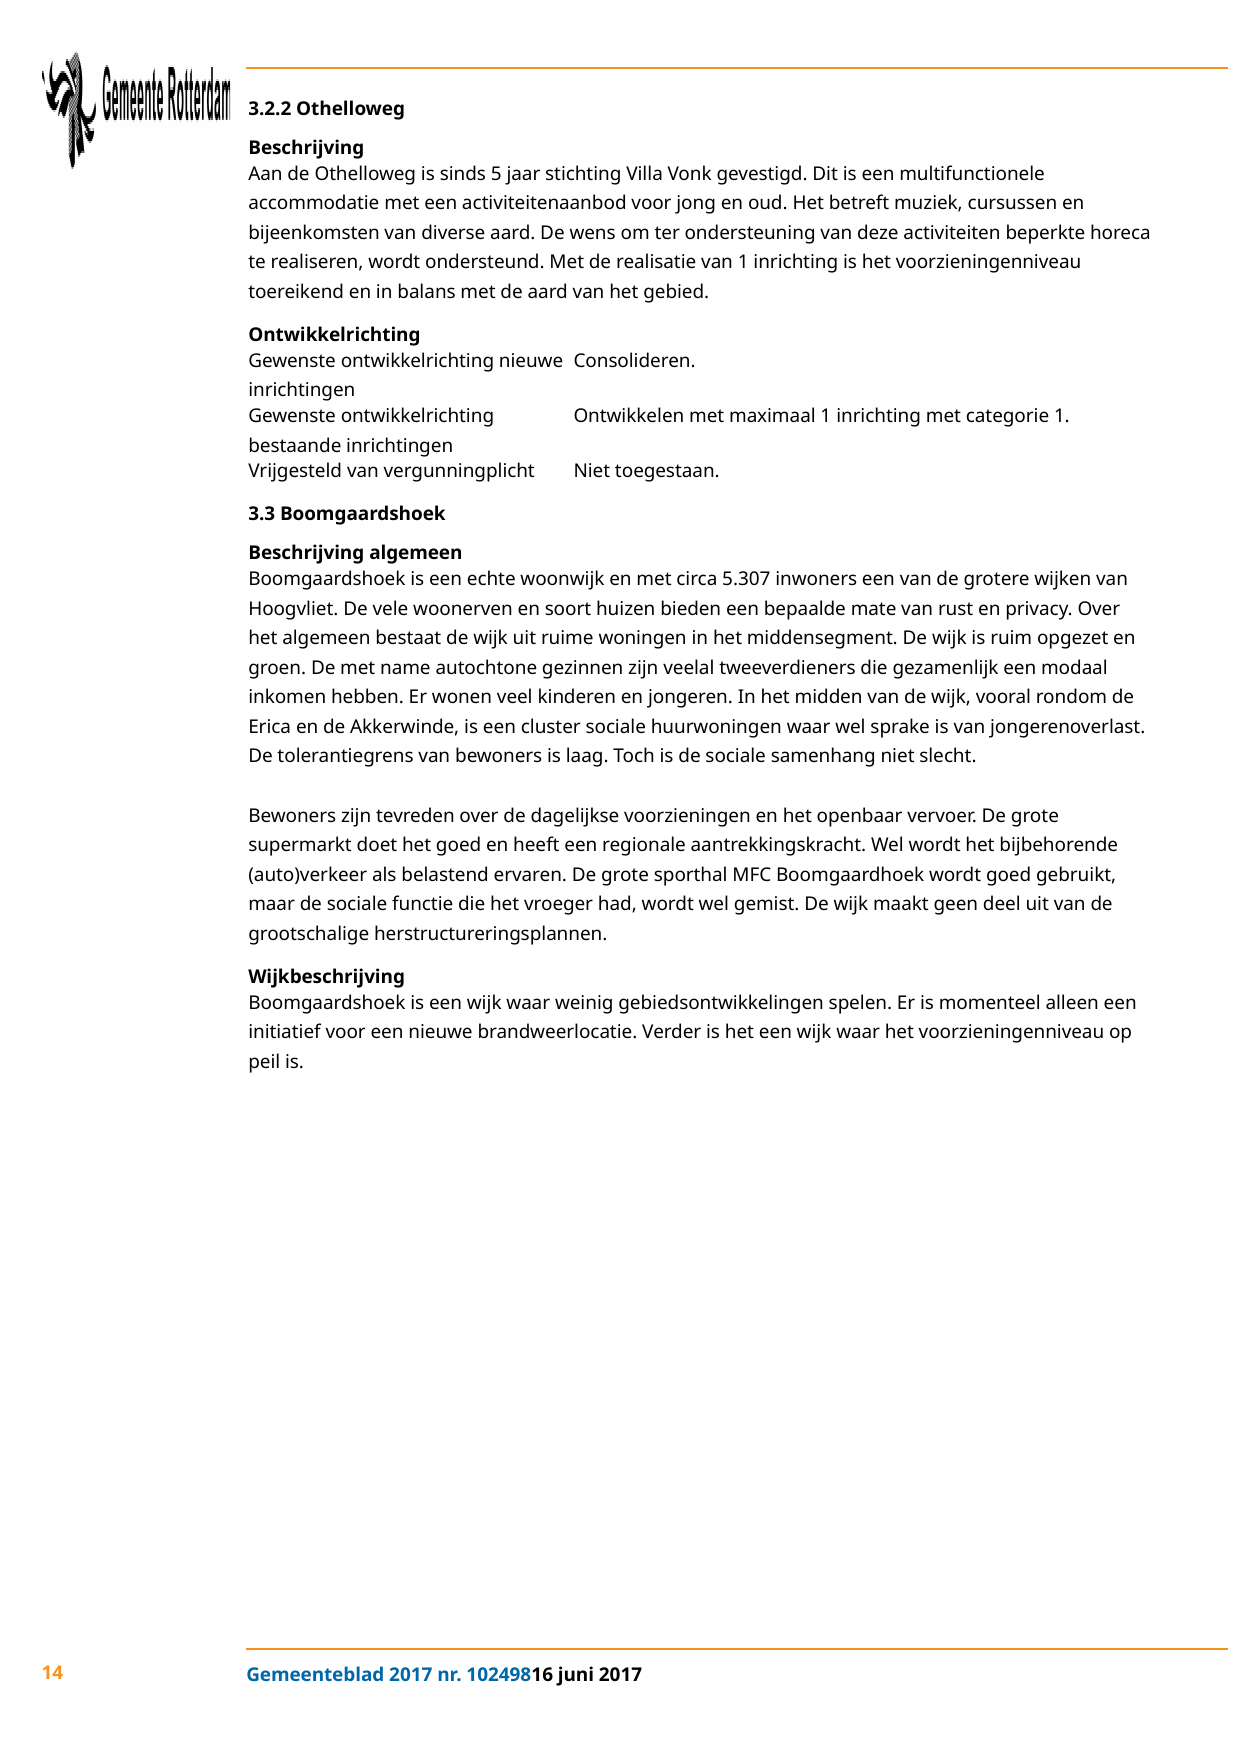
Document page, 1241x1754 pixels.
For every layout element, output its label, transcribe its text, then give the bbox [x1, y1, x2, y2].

table_cell Niet toegestaan. [573, 458, 1152, 483]
text Boomgaardshoek is een wijk waar weinig gebiedsontwikkelingen spelen. Er is momenteel alleen een initiatief voor een nieuwe brandweerlocatie. Verder is het een wijk waar het voorzieningenniveau op peil is. [248, 989, 1152, 1074]
text 3.2.2 Othelloweg [248, 95, 1152, 121]
table_cell Vrijgesteld van vergunningplicht [248, 458, 573, 483]
text Beschrijving [248, 134, 1152, 160]
text Boomgaardshoek is een echte woonwijk en met circa 5.307 inwoners een van de grotere wijken van Hoogvliet. De vele woonerven en soort huizen bieden een bepaalde mate van rust en privacy. Over het algemeen bestaat de wijk uit ruime woningen in het middensegment. De wijk is ruim opgezet en groen. De met name autochtone gezinnen zijn veelal tweeverdieners die gezamenlijk een modaal inkomen hebben. Er wonen veel kinderen en jongeren. In het midden van de wijk, vooral rondom de Erica en de Akkerwinde, is een cluster sociale huurwoningen waar wel sprake is van jongerenoverlast. De tolerantiegrens van bewoners is laag. Toch is de sociale samenhang niet slecht. [248, 565, 1152, 768]
table_header Consolideren. [573, 347, 1152, 402]
text Beschrijving algemeen [248, 539, 1152, 565]
text Bewoners zijn tevreden over de dagelijkse voorzieningen en het openbaar vervoer. De grote supermarkt doet het goed en heeft een regionale aantrekkingskracht. Wel wordt het bijbehorende (auto)verkeer als belastend ervaren. De grote sporthal MFC Boomgaardhoek wordt goed gebruikt, maar de sociale functie die het vroeger had, wordt wel gemist. De wijk maakt geen deel uit van de grootschalige herstructureringsplannen. [248, 802, 1152, 946]
text 3.3 Boomgaardshoek [248, 500, 1152, 526]
text Ontwikkelrichting [248, 321, 1152, 347]
text Wijkbeschrijving [248, 963, 1152, 989]
table_cell Ontwikkelen met maximaal 1 inrichting met categorie 1. [573, 403, 1152, 458]
picture [41, 47, 231, 172]
table_header Gewenste ontwikkelrichting nieuwe inrichtingen [248, 347, 573, 402]
table_cell Gewenste ontwikkelrichting bestaande inrichtingen [248, 403, 573, 458]
text Aan de Othelloweg is sinds 5 jaar stichting Villa Vonk gevestigd. Dit is een multifunctionele accommodatie met een activiteitenaanbod voor jong en oud. Het betreft muziek, cursussen en bijeenkomsten van diverse aard. De wens om ter ondersteuning van deze activiteiten beperkte horeca te realiseren, wordt ondersteund. Met de realisatie van 1 inrichting is het voorzieningenniveau toereikend en in balans met de aard van het gebied. [248, 160, 1152, 304]
